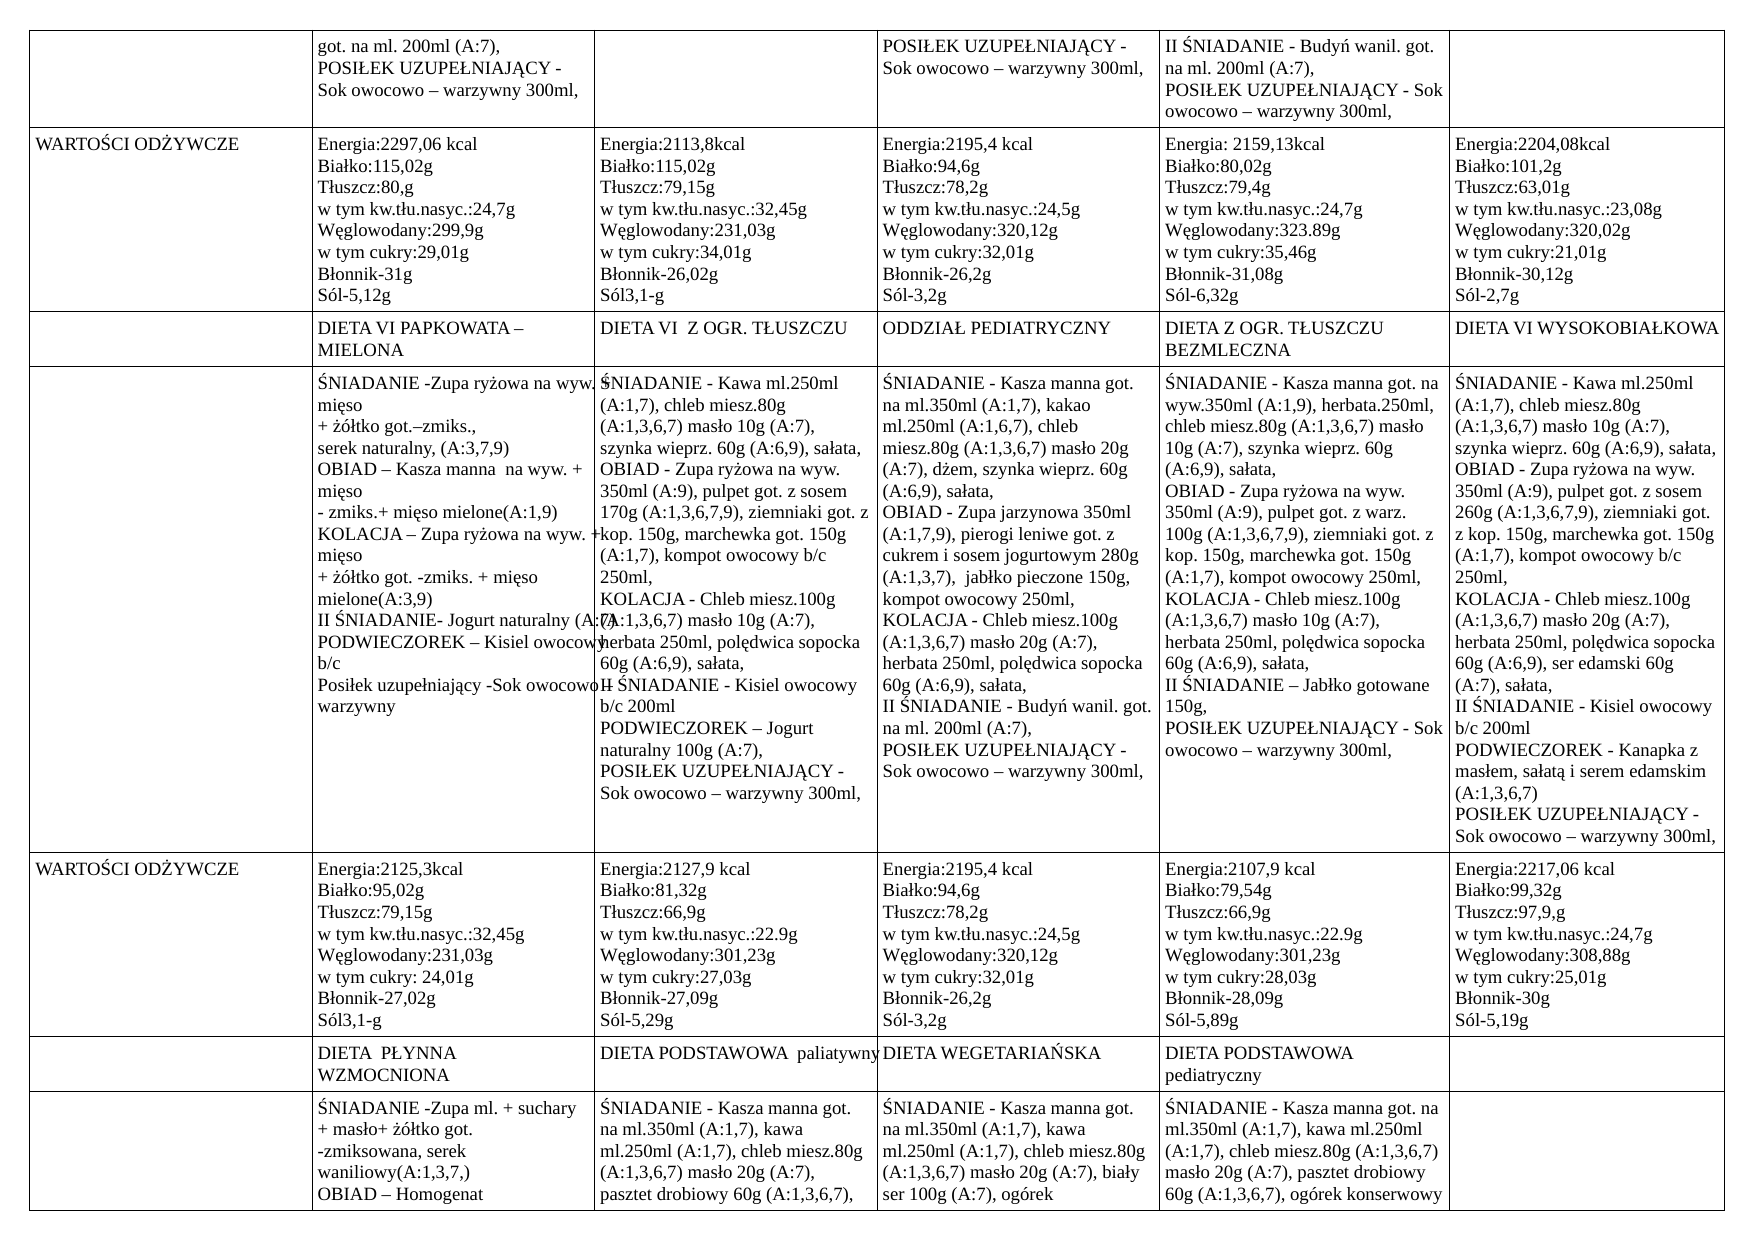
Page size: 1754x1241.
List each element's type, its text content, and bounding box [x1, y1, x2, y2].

table_cell ŚNIADANIE -Kasza manna na wyw.+ mięso + żółtko got.–zmiks., serek naturalny(A:1,3,7,9) OBIAD –Homogenat KOLACJA – Zupa ryżowa na wyw. + mięso + żółtko got. - zmiksowana (A:3,9) II ŚNIADANIE- Jogurt naturalny(A:7) PODWIECZOREK – Kisiel owocowy b/c- płynny Posiłek uzupełniający -Sok owocowo – warzywny [1450, 31, 1724, 127]
table_cell Energia:2127,9 kcal Białko:81,32g Tłuszcz:66,9g w tym kw.tłu.nasyc.:22.9g Węglowodany:301,23g w tym cukry:27,03g Błonnik-27,09g Sól-5,29g [595, 853, 877, 1036]
table_cell Energia:2204,08kcal Białko:101,2g Tłuszcz:63,01g w tym kw.tłu.nasyc.:23,08g Węglowodany:320,02g w tym cukry:21,01g Błonnik-30,12g Sól-2,7g [1450, 128, 1724, 311]
table_cell ŚNIADANIE -Kasza manna got. na ml.350ml (A:1,7), kakao ml.250ml (A:1,6,7), chleb miesz.80g (A:1,3,6,7) masło 20g (A:7), szynka wieprz. 60g (A:6,9), sałata, OBIAD - Zupa jarzynowa 350ml (A:1,7,9), pierogi leniwe got. z cukrem i sosem jogurtowym 280g (A:1,3,7), jabłko pieczone 150g, kompot owocowy 250ml, KOLACJA - Chleb miesz.100g (A:1,3,6,7) masło 20g (A:7), herbata 250ml, polędwica sopocka 60g (A:6,9), sałata, II ŚNIADANIE - Budyń wanil. got. na ml. 200ml (A:7), POSIŁEK UZUPEŁNIAJĄCY - Sok owocowo – warzywny 300ml, [878, 31, 1159, 127]
table_cell ŚNIADANIE -Zupa ml. + suchary + masło+ żółtko got. -zmiksowana, serek waniliowy(A:1,3,7,) OBIAD – Homogenat KOLACJA – Zupa ryżowa na wyw. + mięso + żółtko got. - zmiks. (A:3,9) II ŚNIADANIE- Jogurt naturalny(A:7) PODWIECZOREK – Kisiel owocowy - płynny Posiłek uzupełniający -Sok owocowo – warzywny [313, 1092, 594, 1210]
table_cell [30, 367, 312, 852]
table_cell got. na ml. 200ml (A:7), POSIŁEK UZUPEŁNIAJĄCY - Sok owocowo – warzywny 300ml, [313, 31, 594, 127]
table_cell DIETA WEGETARIAŃSKA [878, 1037, 1159, 1091]
table_cell ŚNIADANIE - Kasza manna got. na ml.350ml (A:1,7), kawa ml.250ml (A:1,7), chleb miesz.80g (A:1,3,6,7) masło 20g (A:7), pasztet drobiowy 60g (A:1,3,6,7), ogórek konserwowy 50g (A:10), sałata, OBIAD - Kapuśniak z ziemn. 350ml (A:1,9), ryż got. na ml. z rodzynkami, cukrem, sosem jogurtowym i cynamonem 280g (A:7), jabłko pieczone 150g, kompot owocowy 250ml, KOLACJA - Chleb miesz.100g (A:1,3,6,7) masło 20g (A:7), herbata 250ml, mielonka prasowana 40g (A:1,6,7), dżem 25g, sałata, II ŚNIADANIE - Budyń wanil. got. na ml. 200ml (A:7), POSIŁEK UZUPEŁNIAJĄCY - Sok owocowo – warzywny 300ml, [595, 1092, 877, 1210]
table_cell ŚNIADANIE - Kasza manna got. na ml.350ml (A:1,7), kawa ml.250ml (A:1,7), chleb miesz.80g (A:1,3,6,7) masło 20g (A:7), biały ser 100g (A:7), ogórek [878, 1092, 1159, 1210]
table_cell Energia:2217,06 kcal Białko:99,32g Tłuszcz:97,9,g w tym kw.tłu.nasyc.:24,7g Węglowodany:308,88g w tym cukry:25,01g Błonnik-30g Sól-5,19g [1450, 853, 1724, 1036]
table_cell [30, 1092, 312, 1210]
table_cell WARTOŚCI ODŻYWCZE [30, 853, 312, 1036]
table_cell [30, 312, 312, 366]
table_cell Energia:2113,8kcal Białko:115,02g Tłuszcz:79,15g w tym kw.tłu.nasyc.:32,45g Węglowodany:231,03g w tym cukry:34,01g Błonnik-26,02g Sól3,1-g [595, 128, 877, 311]
table_cell ŚNIADANIE -Zupa ryżowa na wyw. + mięso + żółtko got.–zmiks., serek naturalny, (A:3,7,9) OBIAD – Kasza manna na wyw. + mięso - zmiks.+ mięso mielone(A:1,9) KOLACJA – Zupa ryżowa na wyw. + mięso + żółtko got. -zmiks. + mięso mielone(A:3,9) II ŚNIADANIE- Jogurt naturalny (A:7) PODWIECZOREK – Kisiel owocowy b/c Posiłek uzupełniający -Sok owocowo – warzywny [313, 367, 594, 852]
table_cell ŚNIADANIE - Kasza manna got. na ml.350ml (A:1,7), kakao ml.250ml (A:1,6,7), chleb miesz.80g (A:1,3,6,7) masło 20g (A:7), dżem, szynka wieprz. 60g (A:6,9), sałata, OBIAD - Zupa jarzynowa 350ml (A:1,7,9), pierogi leniwe got. z cukrem i sosem jogurtowym 280g (A:1,3,7), jabłko pieczone 150g, kompot owocowy 250ml, KOLACJA - Chleb miesz.100g (A:1,3,6,7) masło 20g (A:7), herbata 250ml, polędwica sopocka 60g (A:6,9), sałata, II ŚNIADANIE - Budyń wanil. got. na ml. 200ml (A:7), POSIŁEK UZUPEŁNIAJĄCY - Sok owocowo – warzywny 300ml, [878, 367, 1159, 852]
table_cell II ŚNIADANIE - Budyń wanil. got. na ml. 200ml (A:7), POSIŁEK UZUPEŁNIAJĄCY - Sok owocowo – warzywny 300ml, [1160, 31, 1449, 127]
table_cell WARTOŚCI ODŻYWCZE [30, 128, 312, 311]
table_cell Energia:2107,9 kcal Białko:79,54g Tłuszcz:66,9g w tym kw.tłu.nasyc.:22.9g Węglowodany:301,23g w tym cukry:28,03g Błonnik-28,09g Sól-5,89g [1160, 853, 1449, 1036]
table_cell DIETA PODSTAWOWA pediatryczny [1160, 1037, 1449, 1091]
table_cell [30, 31, 312, 127]
table_cell DIETA PŁYNNA WZMOCNIONA [313, 1037, 594, 1091]
table_cell DIETA Z OGR. TŁUSZCZU BEZMLECZNA [1160, 312, 1449, 366]
table_cell [1450, 1092, 1724, 1210]
table_cell Energia:2125,3kcal Białko:95,02g Tłuszcz:79,15g w tym kw.tłu.nasyc.:32,45g Węglowodany:231,03g w tym cukry: 24,01g Błonnik-27,02g Sól3,1-g [313, 853, 594, 1036]
table_cell [1450, 1037, 1724, 1091]
table_cell ŚNIADANIE - Kawa ml.250ml (A:1,7), chleb miesz.80g (A:1,3,6,7) masło 10g (A:7), szynka wieprz. 60g (A:6,9), sałata, OBIAD - Zupa ryżowa na wyw. 350ml (A:9), pulpet got. z sosem 260g (A:1,3,6,7,9), ziemniaki got. z kop. 150g, marchewka got. 150g (A:1,7), kompot owocowy b/c 250ml, KOLACJA - Chleb miesz.100g (A:1,3,6,7) masło 20g (A:7), herbata 250ml, polędwica sopocka 60g (A:6,9), ser edamski 60g (A:7), sałata, II ŚNIADANIE - Kisiel owocowy b/c 200ml PODWIECZOREK - Kanapka z masłem, sałatą i serem edamskim (A:1,3,6,7) POSIŁEK UZUPEŁNIAJĄCY - Sok owocowo – warzywny 300ml, [1450, 367, 1724, 852]
table_cell Energia:2195,4 kcal Białko:94,6g Tłuszcz:78,2g w tym kw.tłu.nasyc.:24,5g Węglowodany:320,12g w tym cukry:32,01g Błonnik-26,2g Sól-3,2g [878, 853, 1159, 1036]
table_cell DIETA VI PAPKOWATA – MIELONA [313, 312, 594, 366]
table_cell Energia:2195,4 kcal Białko:94,6g Tłuszcz:78,2g w tym kw.tłu.nasyc.:24,5g Węglowodany:320,12g w tym cukry:32,01g Błonnik-26,2g Sól-3,2g [878, 128, 1159, 311]
table_cell DIETA VI Z OGR. TŁUSZCZU [595, 312, 877, 366]
table_cell ŚNIADANIE - Kasza manna got. na wyw.350ml (A:1,9), herbata.250ml, chleb miesz.80g (A:1,3,6,7) masło 10g (A:7), szynka wieprz. 60g (A:6,9), sałata, OBIAD - Zupa ryżowa na wyw. 350ml (A:9), pulpet got. z warz. 100g (A:1,3,6,7,9), ziemniaki got. z kop. 150g, marchewka got. 150g (A:1,7), kompot owocowy 250ml, KOLACJA - Chleb miesz.100g (A:1,3,6,7) masło 10g (A:7), herbata 250ml, polędwica sopocka 60g (A:6,9), sałata, II ŚNIADANIE – Jabłko gotowane 150g, POSIŁEK UZUPEŁNIAJĄCY - Sok owocowo – warzywny 300ml, [1160, 367, 1449, 852]
table_cell ŚNIADANIE - Kasza manna got. na ml.350ml (A:1,7), kawa ml.250ml (A:1,7), chleb miesz.80g (A:1,3,6,7) masło 20g (A:7), pasztet drobiowy 60g (A:1,3,6,7), ogórek konserwowy [1160, 1092, 1449, 1210]
table_cell ŚNIADANIE - Kawa ml.250ml (A:1,7), chleb miesz.80g (A:1,3,6,7) masło 10g (A:7), szynka wieprz. 60g (A:6,9), sałata, OBIAD - Zupa ryżowa na wyw. 350ml (A:9), pulpet got. z sosem 170g (A:1,3,6,7,9), ziemniaki got. z kop. 150g, marchewka got. 150g (A:1,7), kompot owocowy b/c 250ml, KOLACJA - Chleb miesz.100g (A:1,3,6,7) masło 10g (A:7), herbata 250ml, polędwica sopocka 60g (A:6,9), sałata, II ŚNIADANIE - Kisiel owocowy b/c 200ml PODWIECZOREK – Jogurt naturalny 100g (A:7), POSIŁEK UZUPEŁNIAJĄCY - Sok owocowo – warzywny 300ml, [595, 367, 877, 852]
table_cell [30, 1037, 312, 1091]
table_cell ODDZIAŁ PEDIATRYCZNY [878, 312, 1159, 366]
table_cell Energia:2297,06 kcal Białko:115,02g Tłuszcz:80,g w tym kw.tłu.nasyc.:24,7g Węglowodany:299,9g w tym cukry:29,01g Błonnik-31g Sól-5,12g [313, 128, 594, 311]
table_cell DIETA VI WYSOKOBIAŁKOWA [1450, 312, 1724, 366]
table_cell DIETA PODSTAWOWA paliatywny [595, 1037, 877, 1091]
table_cell ŚNIADANIE – Kasza manna na ml. + suchary + żółtko got.+ masło-zmiks, serek waniliowy(A:1,3,7) OBIAD – Kasza manna na wyw. + mięso - zmiks.+ mięso mielone(A:1,9) KOLACJA – Zupa ryżowa na wyw. + mięso + żółtko got. zmiksowana + mięso mielone(A:3,9) II ŚNIADANIE- Jogurt owocowy(A:7) PODWIECZOREK – Kisiel owocowy Posiłek uzupełniający -Sok owocowo – warzywny [595, 31, 877, 127]
table_cell Energia: 2159,13kcal Białko:80,02g Tłuszcz:79,4g w tym kw.tłu.nasyc.:24,7g Węglowodany:323.89g w tym cukry:35,46g Błonnik-31,08g Sól-6,32g [1160, 128, 1449, 311]
